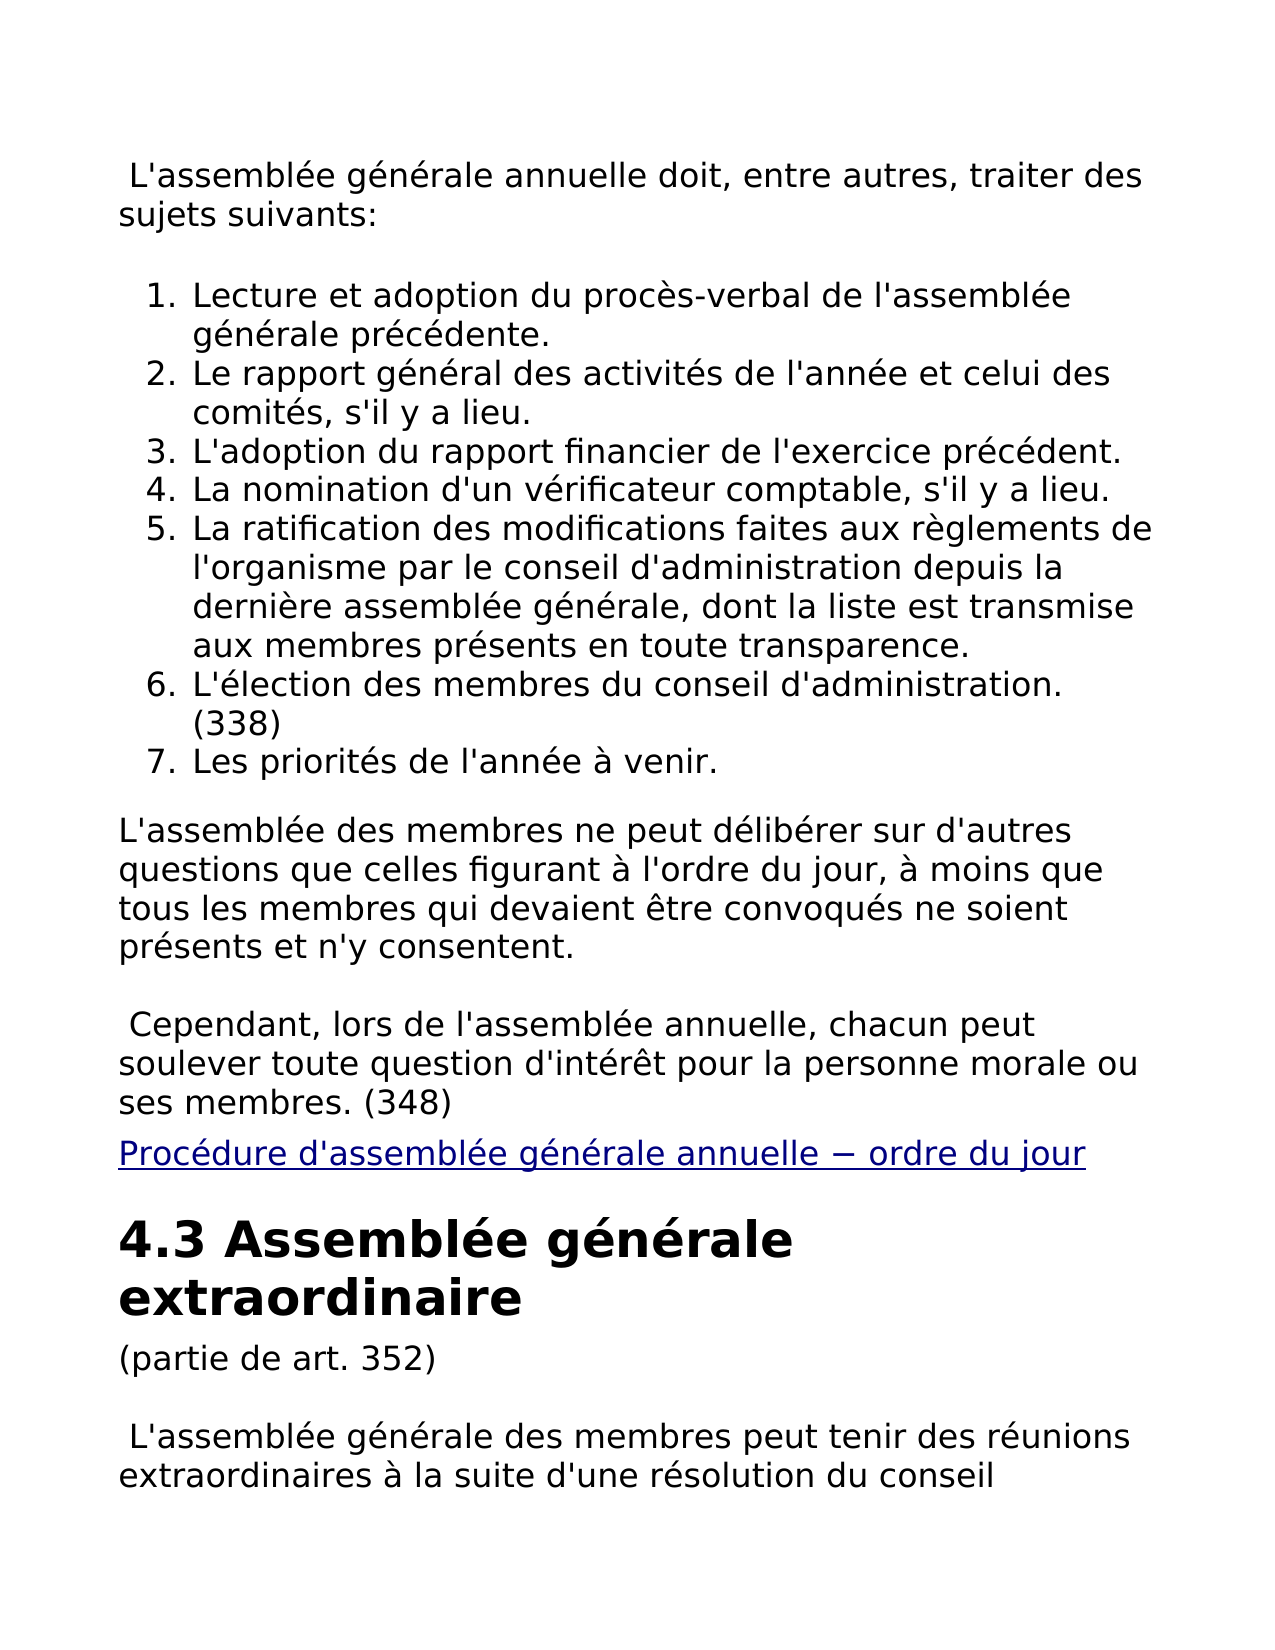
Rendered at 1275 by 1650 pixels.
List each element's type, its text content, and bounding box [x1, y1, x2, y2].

list L'élection des membres du conseil d'administration. (338) [177, 665, 1157, 743]
list La nomination d'un vérificateur comptable, s'il y a lieu. [177, 471, 1157, 510]
text L'assemblée générale annuelle doit, entre autres, traiter des sujets suivants: [118, 118, 1157, 235]
text (partie de art. 352) L'assemblée générale des membres peut tenir des réunions extraordinaires à la suite d'une résolution du conseil [118, 1340, 1157, 1495]
text L'assemblée des membres ne peut délibérer sur d'autres questions que celles figurant à l'ordre du jour, à moins que tous les membres qui devaient être convoqués ne soient présents et n'y consentent. Cependant, lors de l'assemblée annuelle, chacun peut soulever toute question d'intérêt pour la personne morale ou ses membres. (348) [118, 811, 1157, 1122]
list Lecture et adoption du procès-verbal de l'assemblée générale précédente. [177, 277, 1157, 354]
list L'adoption du rapport financier de l'exercice précédent. [177, 432, 1157, 471]
list La ratification des modifications faites aux règlements de l'organisme par le conseil d'administration depuis la dernière assemblée générale, dont la liste est transmise aux membres présents en toute transparence. [177, 510, 1157, 665]
subtitle 4.3 Assemblée générale extraordinaire [118, 1211, 1157, 1327]
list Le rapport général des activités de l'année et celui des comités, s'il y a lieu. [177, 354, 1157, 432]
list Les priorités de l'année à venir. [177, 743, 1157, 782]
text Procédure d'assemblée générale annuelle − ordre du jour [118, 1134, 1157, 1173]
